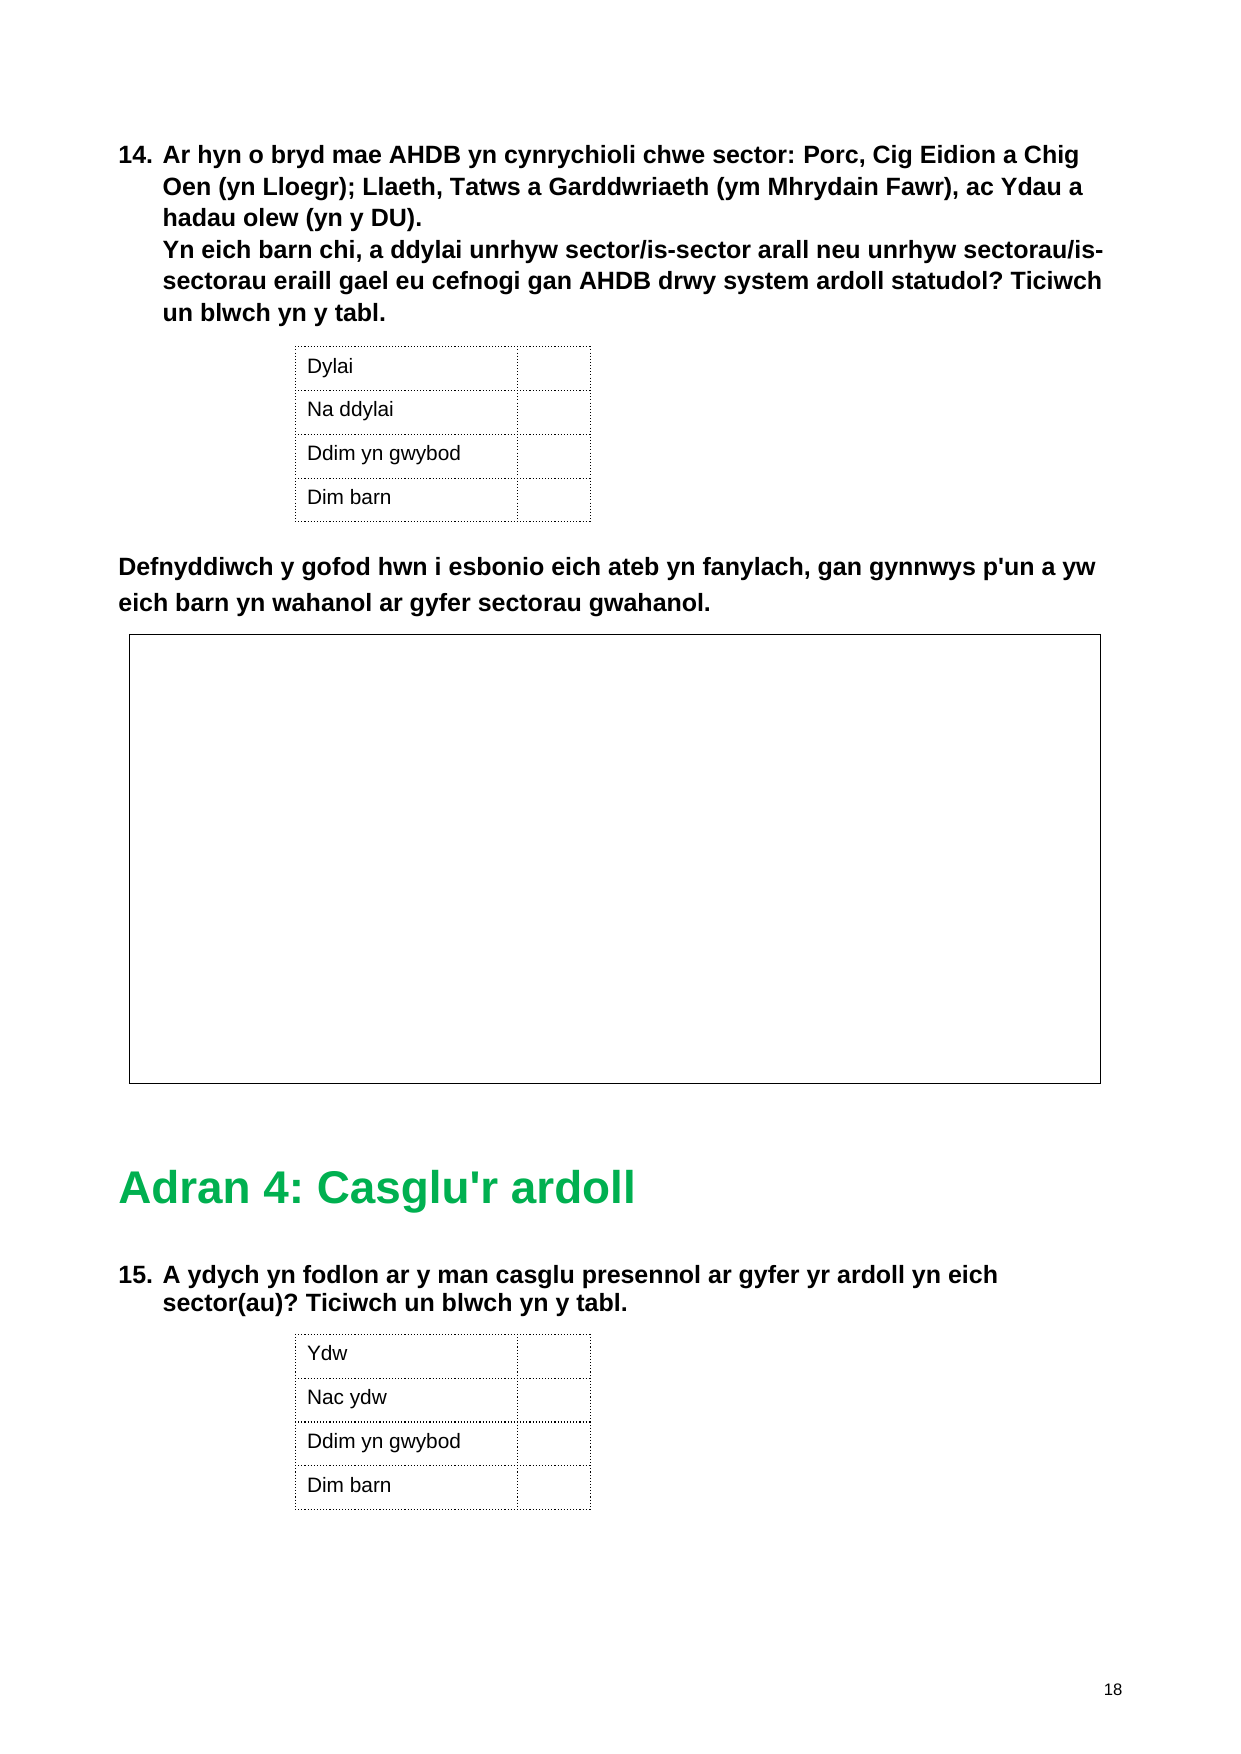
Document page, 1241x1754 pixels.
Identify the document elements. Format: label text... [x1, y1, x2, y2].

table_header [517, 346, 591, 390]
list A ydych yn fodlon ar y man casglu presennol ar gyfer yr ardoll yn eich sector(au)? Ticiwch un blwch yn y tabl. [118, 1260, 1122, 1317]
table_cell [517, 1378, 591, 1421]
table_cell Ddim yn gwybod [296, 1421, 517, 1465]
table_cell Dim barn [296, 478, 517, 521]
table_cell Na ddylai [296, 390, 517, 434]
table_header [130, 635, 1100, 1083]
table_header [517, 1334, 591, 1378]
table_header Dylai [296, 346, 517, 390]
subtitle Adran 4: Casglu'r ardoll [118, 1160, 1122, 1213]
table_cell Ddim yn gwybod [296, 434, 517, 477]
table_cell [517, 434, 591, 477]
table_cell [517, 390, 591, 434]
list Ar hyn o bryd mae AHDB yn cynrychioli chwe sector: Porc, Cig Eidion a Chig Oen (yn Lloegr); Llaeth, Tatws a Garddwriaeth (ym Mhrydain Fawr), ac Ydau a hadau olew (yn y DU). [118, 140, 1122, 232]
table_cell Dim barn [296, 1465, 517, 1509]
table_cell Nac ydw [296, 1378, 517, 1421]
text Yn eich barn chi, a ddylai unrhyw sector/is-sector arall neu unrhyw sectorau/is-sectorau eraill gael eu cefnogi gan AHDB drwy system ardoll statudol? Ticiwch un blwch yn y tabl. [162, 235, 1122, 327]
table_header Ydw [296, 1334, 517, 1378]
table_cell [517, 478, 591, 521]
table_cell [517, 1465, 591, 1509]
text Defnyddiwch y gofod hwn i esbonio eich ateb yn fanylach, gan gynnwys p'un a yw eich barn yn wahanol ar gyfer sectorau gwahanol. [118, 552, 1122, 618]
table_cell [517, 1421, 591, 1465]
